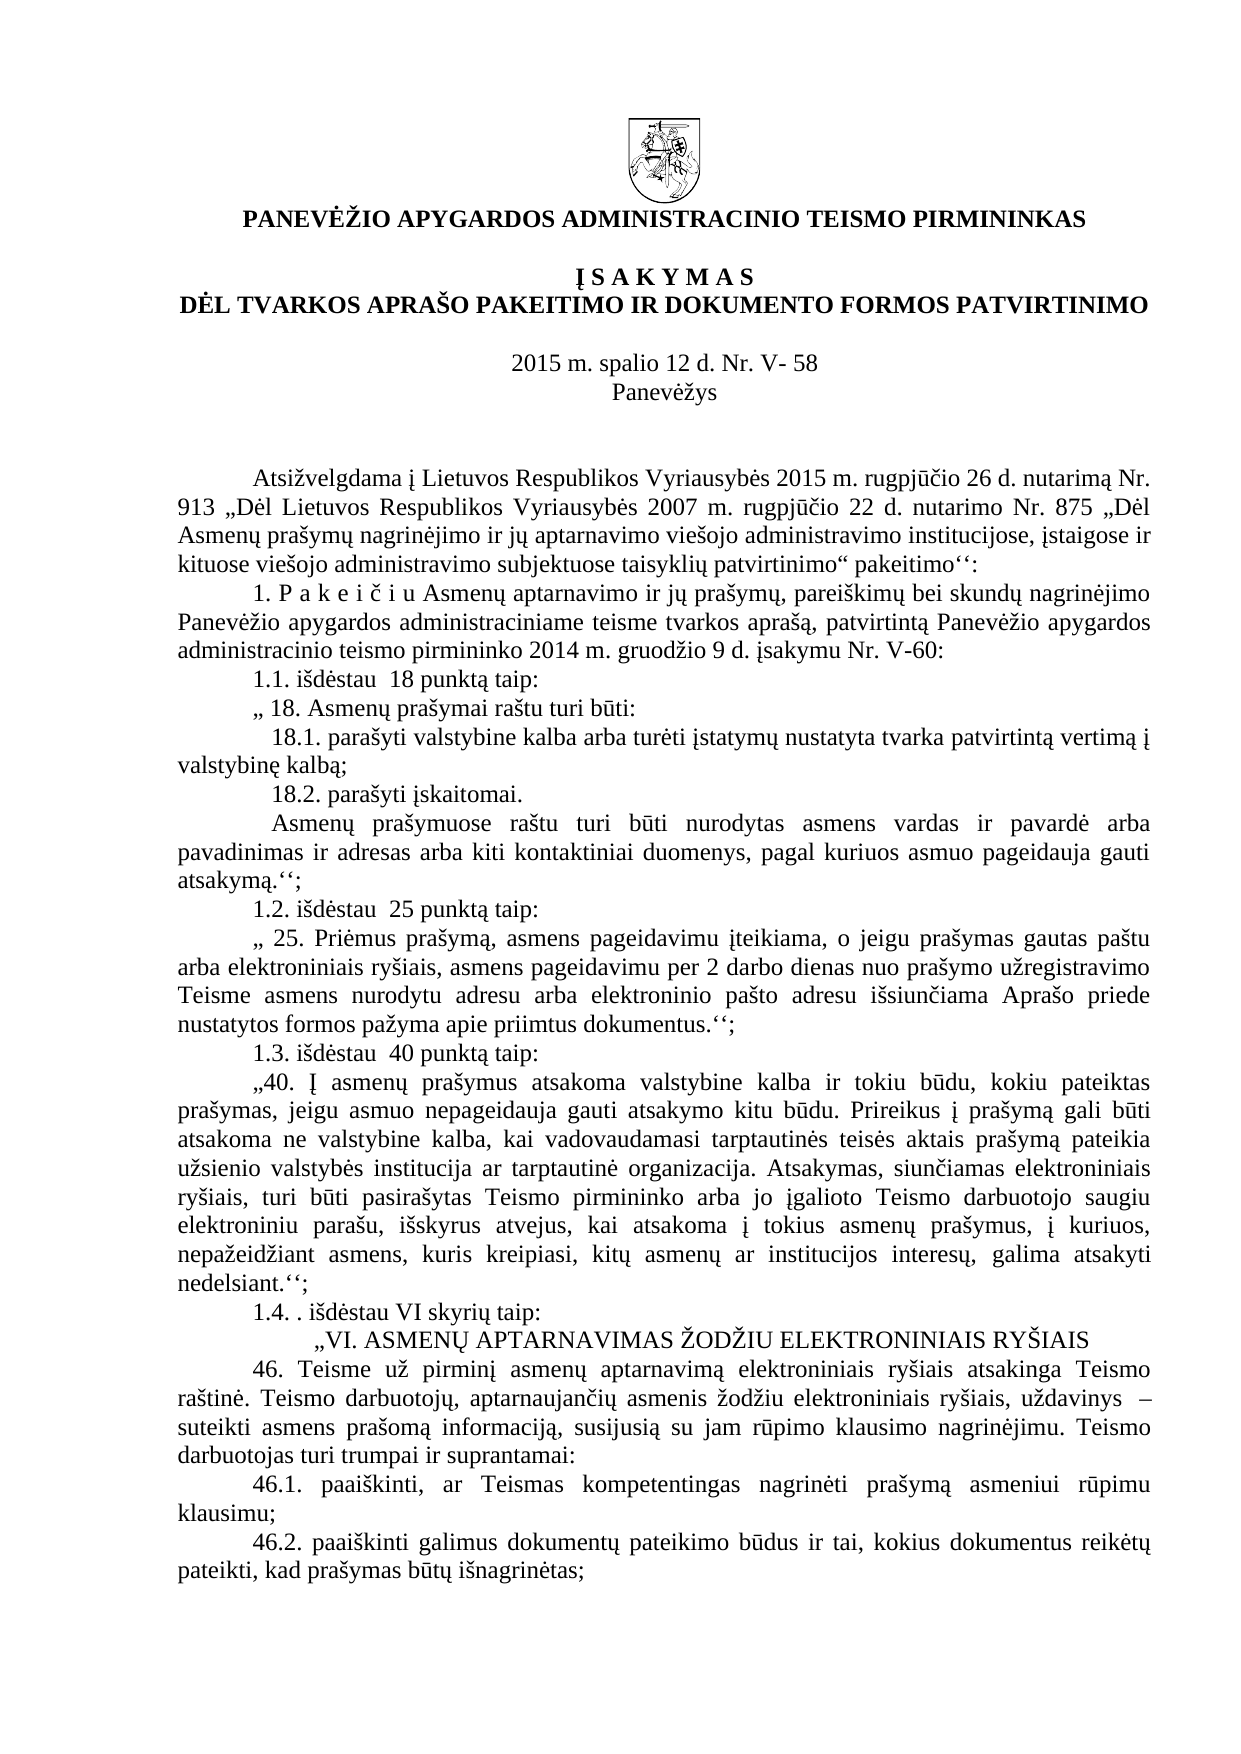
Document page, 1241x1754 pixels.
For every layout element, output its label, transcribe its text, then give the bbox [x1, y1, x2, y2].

text 18.1. parašyti valstybine kalba arba turėti įstatymų nustatyta tvarka patvirtintą vertimą į valstybinę kalbą; [177, 722, 1152, 779]
text 46.1. paaiškinti, ar Teismas kompetentingas nagrinėti prašymą asmeniui rūpimu klausimu; [177, 1469, 1152, 1527]
text DĖL TVARKOS APRAŠO PAKEITIMO IR DOKUMENTO FORMOS PATVIRTINIMO [177, 290, 1152, 319]
text „ 18. Asmenų prašymai raštu turi būti: [177, 693, 1152, 722]
text Atsižvelgdama į Lietuvos Respublikos Vyriausybės 2015 m. rugpjūčio 26 d. nutarimą Nr. 913 „Dėl Lietuvos Respublikos Vyriausybės 2007 m. rugpjūčio 22 d. nutarimo Nr. 875 „Dėl Asmenų prašymų nagrinėjimo ir jų aptarnavimo viešojo administravimo institucijose, įstaigose ir kituose viešojo administravimo subjektuose taisyklių patvirtinimo“ pakeitimo‘‘: [177, 463, 1152, 578]
text 46.2. paaiškinti galimus dokumentų pateikimo būdus ir tai, kokius dokumentus reikėtų pateikti, kad prašymas būtų išnagrinėtas; [177, 1527, 1152, 1584]
text 46. Teisme už pirminį asmenų aptarnavimą elektroniniais ryšiais atsakinga Teismo raštinė. Teismo darbuotojų, aptarnaujančių asmenis žodžiu elektroniniais ryšiais, uždavinys – suteikti asmens prašomą informaciją, susijusią su jam rūpimo klausimo nagrinėjimu. Teismo darbuotojas turi trumpai ir suprantamai: [177, 1354, 1152, 1469]
text 18.2. parašyti įskaitomai. [177, 779, 1152, 808]
text 1.4. . išdėstau VI skyrių taip: [177, 1297, 1152, 1325]
text 1.3. išdėstau 40 punktą taip: [177, 1038, 1152, 1067]
text „ 25. Priėmus prašymą, asmens pageidavimu įteikiama, o jeigu prašymas gautas paštu arba elektroniniais ryšiais, asmens pageidavimu per 2 darbo dienas nuo prašymo užregistravimo Teisme asmens nurodytu adresu arba elektroninio pašto adresu išsiunčiama Aprašo priede nustatytos formos pažyma apie priimtus dokumentus.‘‘; [177, 923, 1152, 1038]
text Asmenų prašymuose raštu turi būti nurodytas asmens vardas ir pavardė arba pavadinimas ir adresas arba kiti kontaktiniai duomenys, pagal kuriuos asmuo pageidauja gauti atsakymą.‘‘; [177, 808, 1152, 894]
text Panevėžys [177, 377, 1152, 405]
text 1. P a k e i č i u Asmenų aptarnavimo ir jų prašymų, pareiškimų bei skundų nagrinėjimo Panevėžio apygardos administraciniame teisme tvarkos aprašą, patvirtintą Panevėžio apygardos administracinio teismo pirmininko 2014 m. gruodžio 9 d. įsakymu Nr. V-60: [177, 578, 1152, 664]
text „40. Į asmenų prašymus atsakoma valstybine kalba ir tokiu būdu, kokiu pateiktas prašymas, jeigu asmuo nepageidauja gauti atsakymo kitu būdu. Prireikus į prašymą gali būti atsakoma ne valstybine kalba, kai vadovaudamasi tarptautinės teisės aktais prašymą pateikia užsienio valstybės institucija ar tarptautinė organizacija. Atsakymas, siunčiamas elektroniniais ryšiais, turi būti pasirašytas Teismo pirmininko arba jo įgalioto Teismo darbuotojo saugiu elektroniniu parašu, išskyrus atvejus, kai atsakoma į tokius asmenų prašymus, į kuriuos, nepažeidžiant asmens, kuris kreipiasi, kitų asmenų ar institucijos interesų, galima atsakyti nedelsiant.‘‘; [177, 1067, 1152, 1297]
text 1.1. išdėstau 18 punktą taip: [177, 664, 1152, 693]
text „VI. ASMENŲ APTARNAVIMAS ŽODŽIU ELEKTRONINIAIS RYŠIAIS [177, 1325, 1152, 1354]
text 1.2. išdėstau 25 punktą taip: [177, 894, 1152, 923]
text Į S A K Y M A S [177, 262, 1152, 290]
text 2015 m. spalio 12 d. Nr. V- 58 [177, 348, 1152, 377]
text PANEVĖŽIO APYGARDOS ADMINISTRACINIO TEISMO PIRMININKAS [177, 204, 1152, 233]
